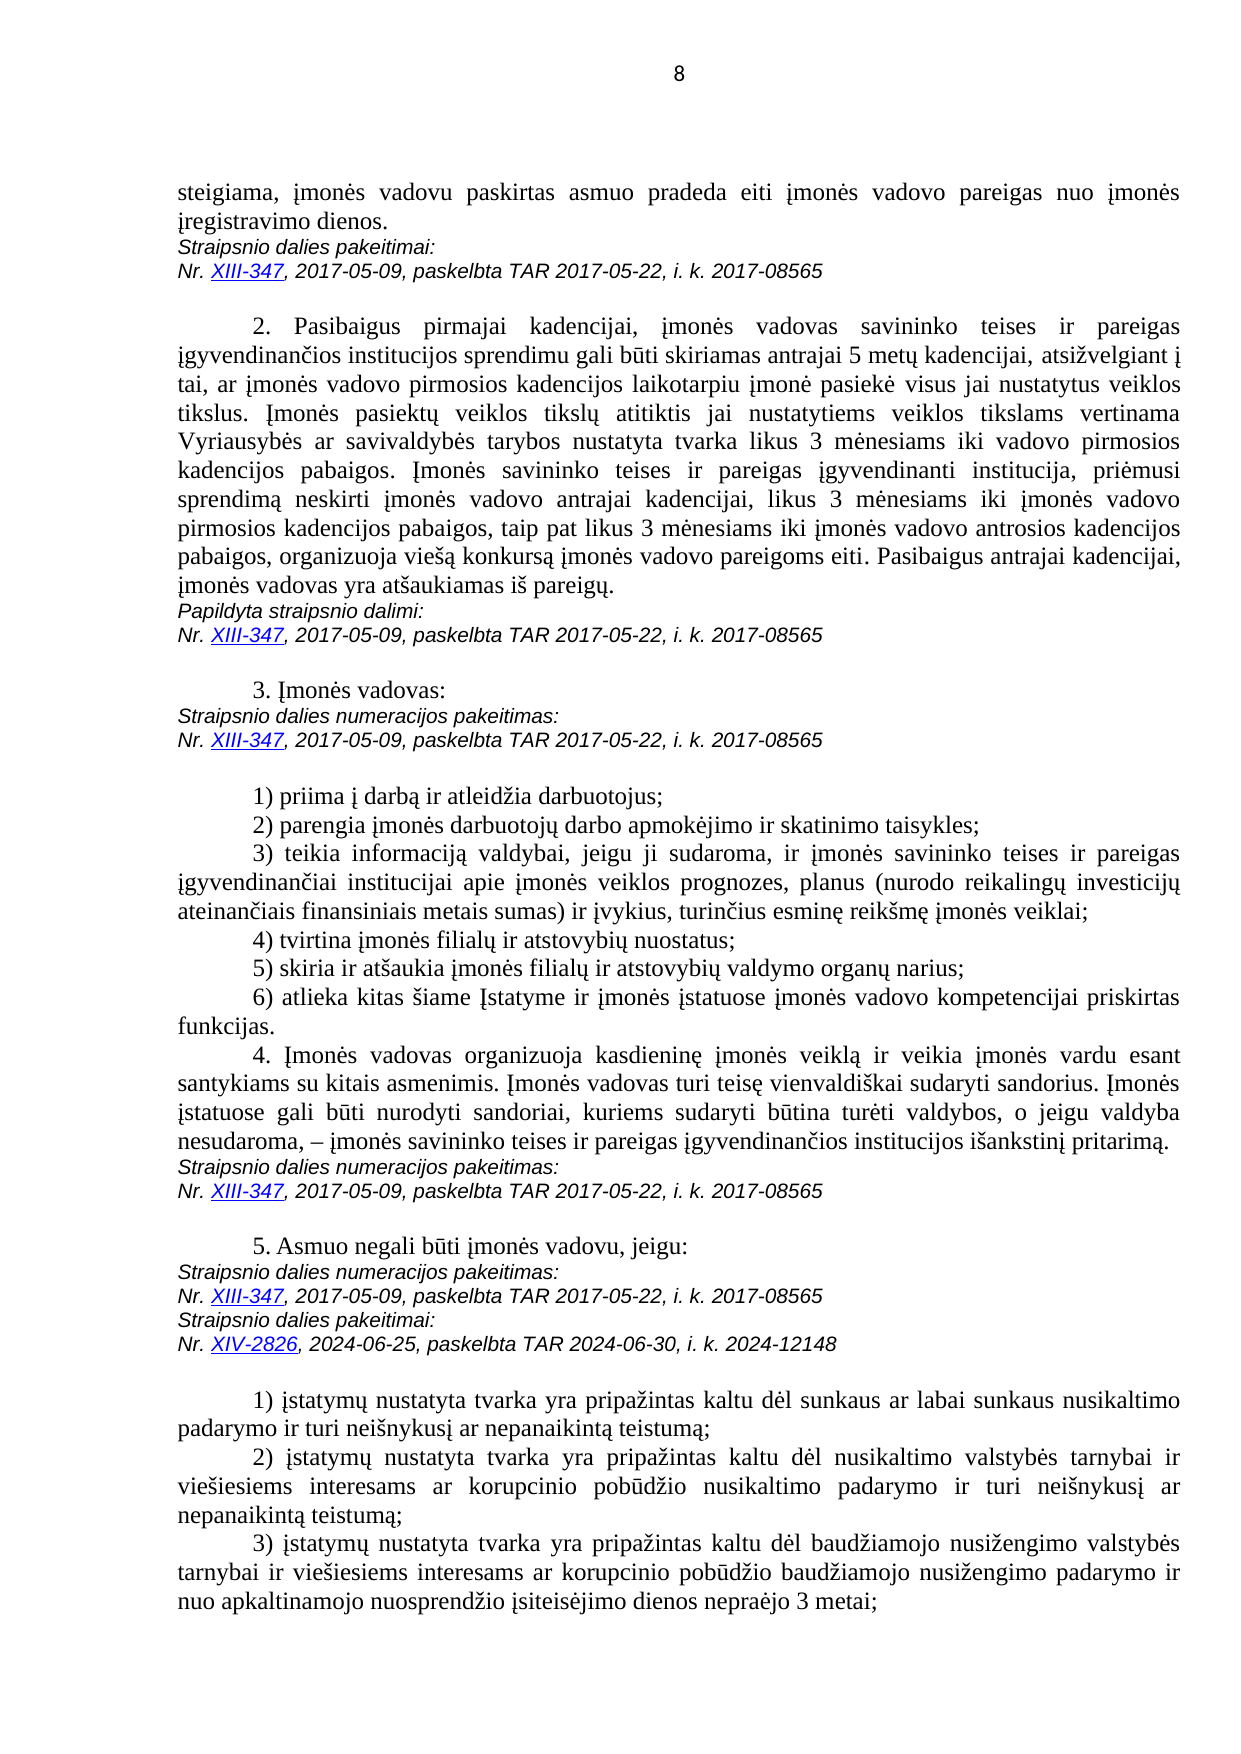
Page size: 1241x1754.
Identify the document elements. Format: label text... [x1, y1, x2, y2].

text 2) įstatymų nustatyta tvarka yra pripažintas kaltu dėl nusikaltimo valstybės tarnybai ir viešiesiems interesams ar korupcinio pobūdžio nusikaltimo padarymo ir turi neišnykusį ar nepanaikintą teistumą; [177, 1442, 1181, 1528]
text 3) teikia informaciją valdybai, jeigu ji sudaroma, ir įmonės savininko teises ir pareigas įgyvendinančiai institucijai apie įmonės veiklos prognozes, planus (nurodo reikalingų investicijų ateinančiais finansiniais metais sumas) ir įvykius, turinčius esminę reikšmę įmonės veiklai; [177, 838, 1181, 925]
text 2. Pasibaigus pirmajai kadencijai, įmonės vadovas savininko teises ir pareigas įgyvendinančios institucijos sprendimu gali būti skiriamas antrajai 5 metų kadencijai, atsižvelgiant į tai, ar įmonės vadovo pirmosios kadencijos laikotarpiu įmonė pasiekė visus jai nustatytus veiklos tikslus. Įmonės pasiektų veiklos tikslų atitiktis jai nustatytiems veiklos tikslams vertinama Vyriausybės ar savivaldybės tarybos nustatyta tvarka likus 3 mėnesiams iki vadovo pirmosios kadencijos pabaigos. Įmonės savininko teises ir pareigas įgyvendinanti institucija, priėmusi sprendimą neskirti įmonės vadovo antrajai kadencijai, likus 3 mėnesiams iki įmonės vadovo pirmosios kadencijos pabaigos, taip pat likus 3 mėnesiams iki įmonės vadovo antrosios kadencijos pabaigos, organizuoja viešą konkursą įmonės vadovo pareigoms eiti. Pasibaigus antrajai kadencijai, įmonės vadovas yra atšaukiamas iš pareigų. [177, 311, 1181, 599]
text Nr. XIII-347, 2017-05-09, paskelbta TAR 2017-05-22, i. k. 2017-08565 [177, 259, 1181, 283]
text 1) priima į darbą ir atleidžia darbuotojus; [177, 781, 1181, 810]
text Straipsnio dalies numeracijos pakeitimas: [177, 1260, 1181, 1284]
text 4) tvirtina įmonės filialų ir atstovybių nuostatus; [177, 925, 1181, 953]
text steigiama, įmonės vadovu paskirtas asmuo pradeda eiti įmonės vadovo pareigas nuo įmonės įregistravimo dienos. [177, 177, 1181, 235]
text Nr. XIII-347, 2017-05-09, paskelbta TAR 2017-05-22, i. k. 2017-08565 [177, 728, 1181, 752]
text 5) skiria ir atšaukia įmonės filialų ir atstovybių valdymo organų narius; [177, 953, 1181, 982]
text Papildyta straipsnio dalimi: [177, 599, 1181, 623]
text Nr. XIV-2826, 2024-06-25, paskelbta TAR 2024-06-30, i. k. 2024-12148 [177, 1332, 1181, 1356]
text Nr. XIII-347, 2017-05-09, paskelbta TAR 2017-05-22, i. k. 2017-08565 [177, 1284, 1181, 1308]
text 5. Asmuo negali būti įmonės vadovu, jeigu: [177, 1231, 1181, 1260]
text 2) parengia įmonės darbuotojų darbo apmokėjimo ir skatinimo taisykles; [177, 810, 1181, 838]
text 4. Įmonės vadovas organizuoja kasdieninę įmonės veiklą ir veikia įmonės vardu esant santykiams su kitais asmenimis. Įmonės vadovas turi teisę vienvaldiškai sudaryti sandorius. Įmonės įstatuose gali būti nurodyti sandoriai, kuriems sudaryti būtina turėti valdybos, o jeigu valdyba nesudaroma, – įmonės savininko teises ir pareigas įgyvendinančios institucijos išankstinį pritarimą. [177, 1040, 1181, 1155]
text 3) įstatymų nustatyta tvarka yra pripažintas kaltu dėl baudžiamojo nusižengimo valstybės tarnybai ir viešiesiems interesams ar korupcinio pobūdžio baudžiamojo nusižengimo padarymo ir nuo apkaltinamojo nuosprendžio įsiteisėjimo dienos nepraėjo 3 metai; [177, 1528, 1181, 1615]
text Straipsnio dalies numeracijos pakeitimas: [177, 1155, 1181, 1179]
text Straipsnio dalies pakeitimai: [177, 235, 1181, 259]
text Straipsnio dalies numeracijos pakeitimas: [177, 704, 1181, 728]
text Nr. XIII-347, 2017-05-09, paskelbta TAR 2017-05-22, i. k. 2017-08565 [177, 623, 1181, 647]
text 6) atlieka kitas šiame Įstatyme ir įmonės įstatuose įmonės vadovo kompetencijai priskirtas funkcijas. [177, 982, 1181, 1040]
text 3. Įmonės vadovas: [177, 676, 1181, 704]
text 1) įstatymų nustatyta tvarka yra pripažintas kaltu dėl sunkaus ar labai sunkaus nusikaltimo padarymo ir turi neišnykusį ar nepanaikintą teistumą; [177, 1385, 1181, 1442]
text Straipsnio dalies pakeitimai: [177, 1308, 1181, 1332]
text Nr. XIII-347, 2017-05-09, paskelbta TAR 2017-05-22, i. k. 2017-08565 [177, 1179, 1181, 1203]
